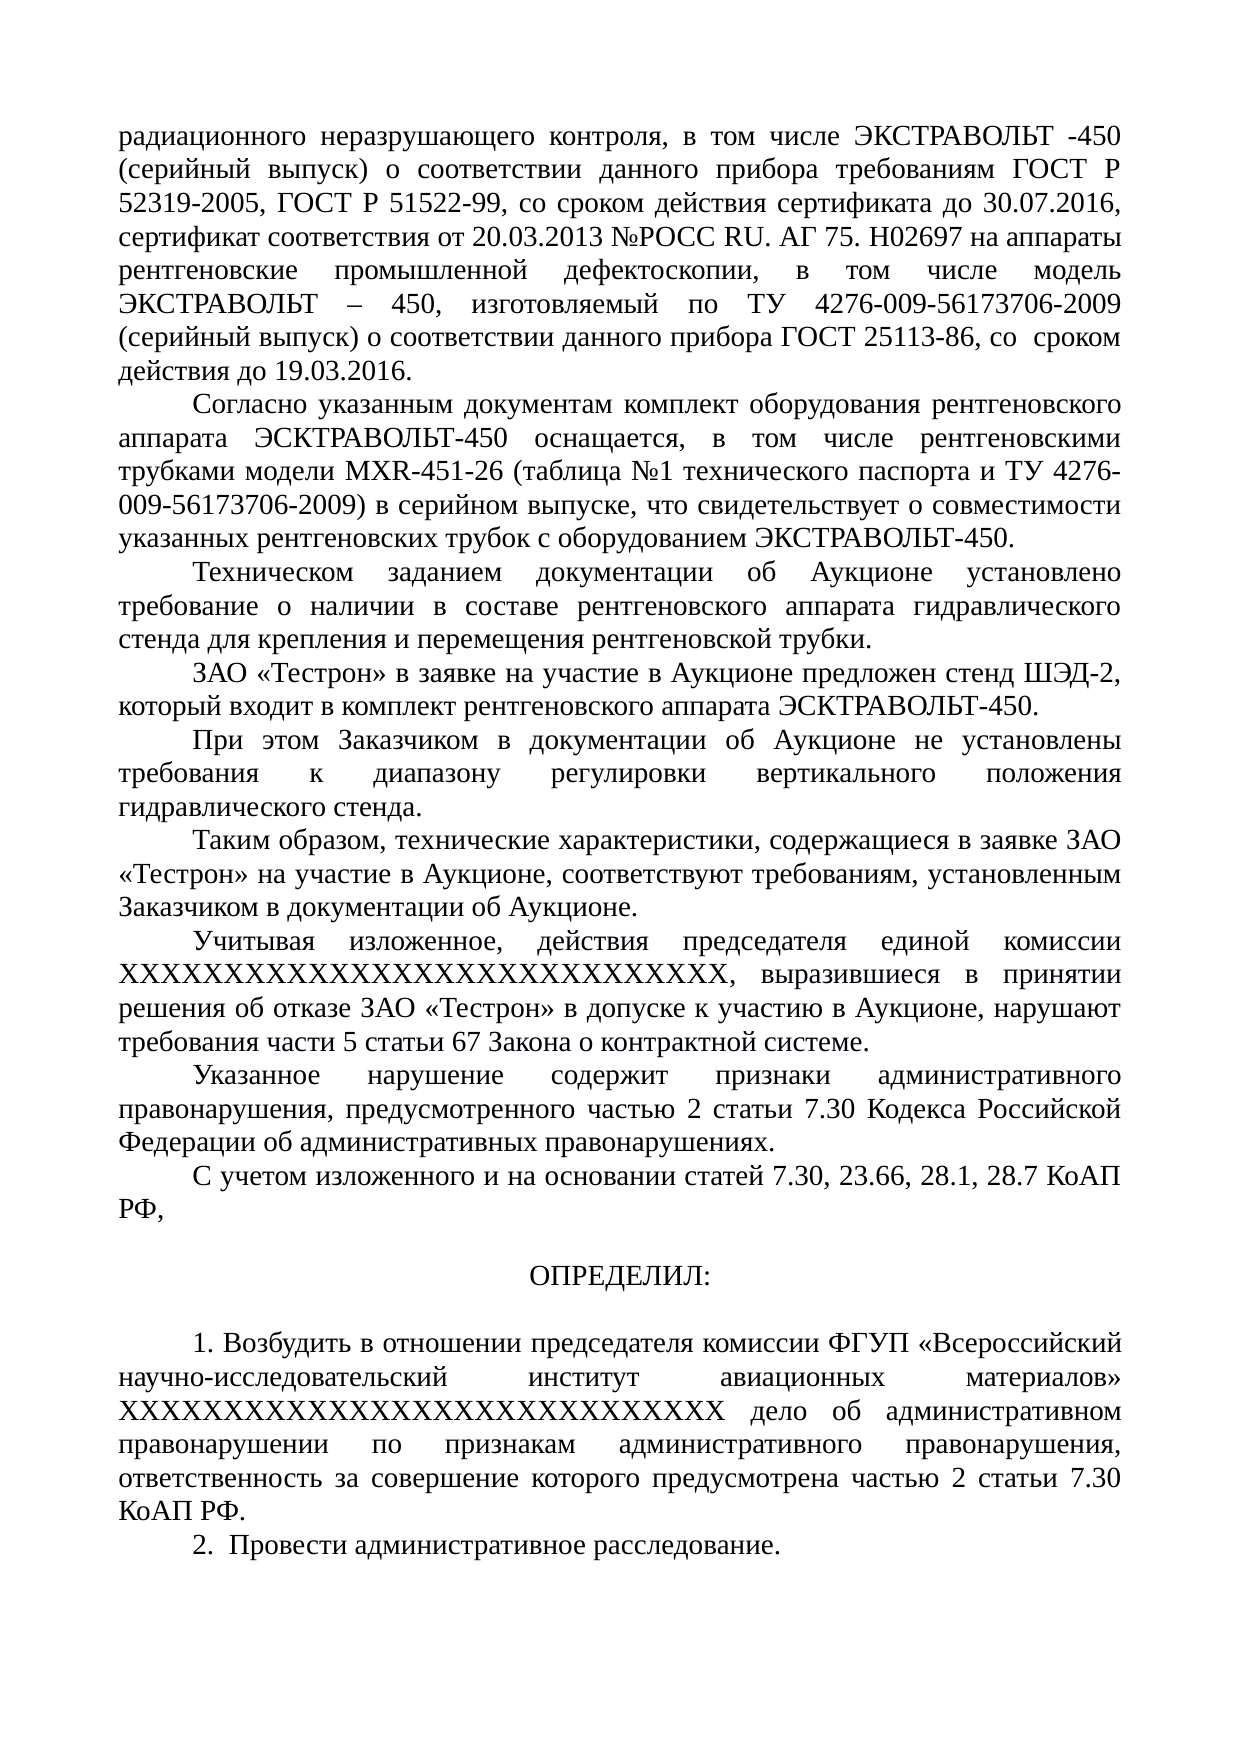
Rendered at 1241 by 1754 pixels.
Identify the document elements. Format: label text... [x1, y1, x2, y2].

text С учетом изложенного и на основании статей 7.30, 23.66, 28.1, 28.7 КоАП РФ, [118, 1158, 1122, 1225]
text 2. Провести административное расследование. [118, 1527, 1122, 1560]
text радиационного неразрушающего контроля, в том числе ЭКСТРАВОЛЬТ -450 (серийный выпуск) о соответствии данного прибора требованиям ГОСТ Р 52319-2005, ГОСТ Р 51522-99, со сроком действия сертификата до 30.07.2016, сертификат соответствия от 20.03.2013 №РОСС RU. АГ 75. H02697 на аппараты рентгеновские промышленной дефектоскопии, в том числе модель ЭКСТРАВОЛЬТ – 450, изготовляемый по ТУ 4276-009-56173706-2009 (серийный выпуск) о соответствии данного прибора ГОСТ 25113-86, со сроком действия до 19.03.2016. [118, 118, 1122, 386]
text При этом Заказчиком в документации об Аукционе не установлены требования к диапазону регулировки вертикального положения гидравлического стенда. [118, 722, 1122, 822]
text Техническом заданием документации об Аукционе установлено требование о наличии в составе рентгеновского аппарата гидравлического стенда для крепления и перемещения рентгеновской трубки. [118, 554, 1122, 655]
text Согласно указанным документам комплект оборудования рентгеновского аппарата ЭСКТРАВОЛЬТ-450 оснащается, в том числе рентгеновскими трубками модели MXR-451-26 (таблица №1 технического паспорта и ТУ 4276-009-56173706-2009) в серийном выпуске, что свидетельствует о совместимости указанных рентгеновских трубок с оборудованием ЭКСТРАВОЛЬТ-450. [118, 386, 1122, 554]
text 1. Возбудить в отношении председателя комиссии ФГУП «Всероссийский научно-исследовательский институт авиационных материалов» XXXXXXXXXXXXXXXXXXXXXXXXXXXXX дело об административном правонарушении по признакам административного правонарушения, ответственность за совершение которого предусмотрена частью 2 статьи 7.30 КоАП РФ. [118, 1326, 1122, 1527]
text Учитывая изложенное, действия председателя единой комиссии XXXXXXXXXXXXXXXXXXXXXXXXXXXXX, выразившиеся в принятии решения об отказе ЗАО «Тестрон» в допуске к участию в Аукционе, нарушают требования части 5 статьи 67 Закона о контрактной системе. [118, 923, 1122, 1057]
text ЗАО «Тестрон» в заявке на участие в Аукционе предложен стенд ШЭД-2, который входит в комплект рентгеновского аппарата ЭСКТРАВОЛЬТ-450. [118, 655, 1122, 722]
text Указанное нарушение содержит признаки административного правонарушения, предусмотренного частью 2 статьи 7.30 Кодекса Российской Федерации об административных правонарушениях. [118, 1057, 1122, 1158]
text ОПРЕДЕЛИЛ: [118, 1258, 1122, 1292]
text Таким образом, технические характеристики, содержащиеся в заявке ЗАО «Тестрон» на участие в Аукционе, соответствуют требованиям, установленным Заказчиком в документации об Аукционе. [118, 822, 1122, 923]
